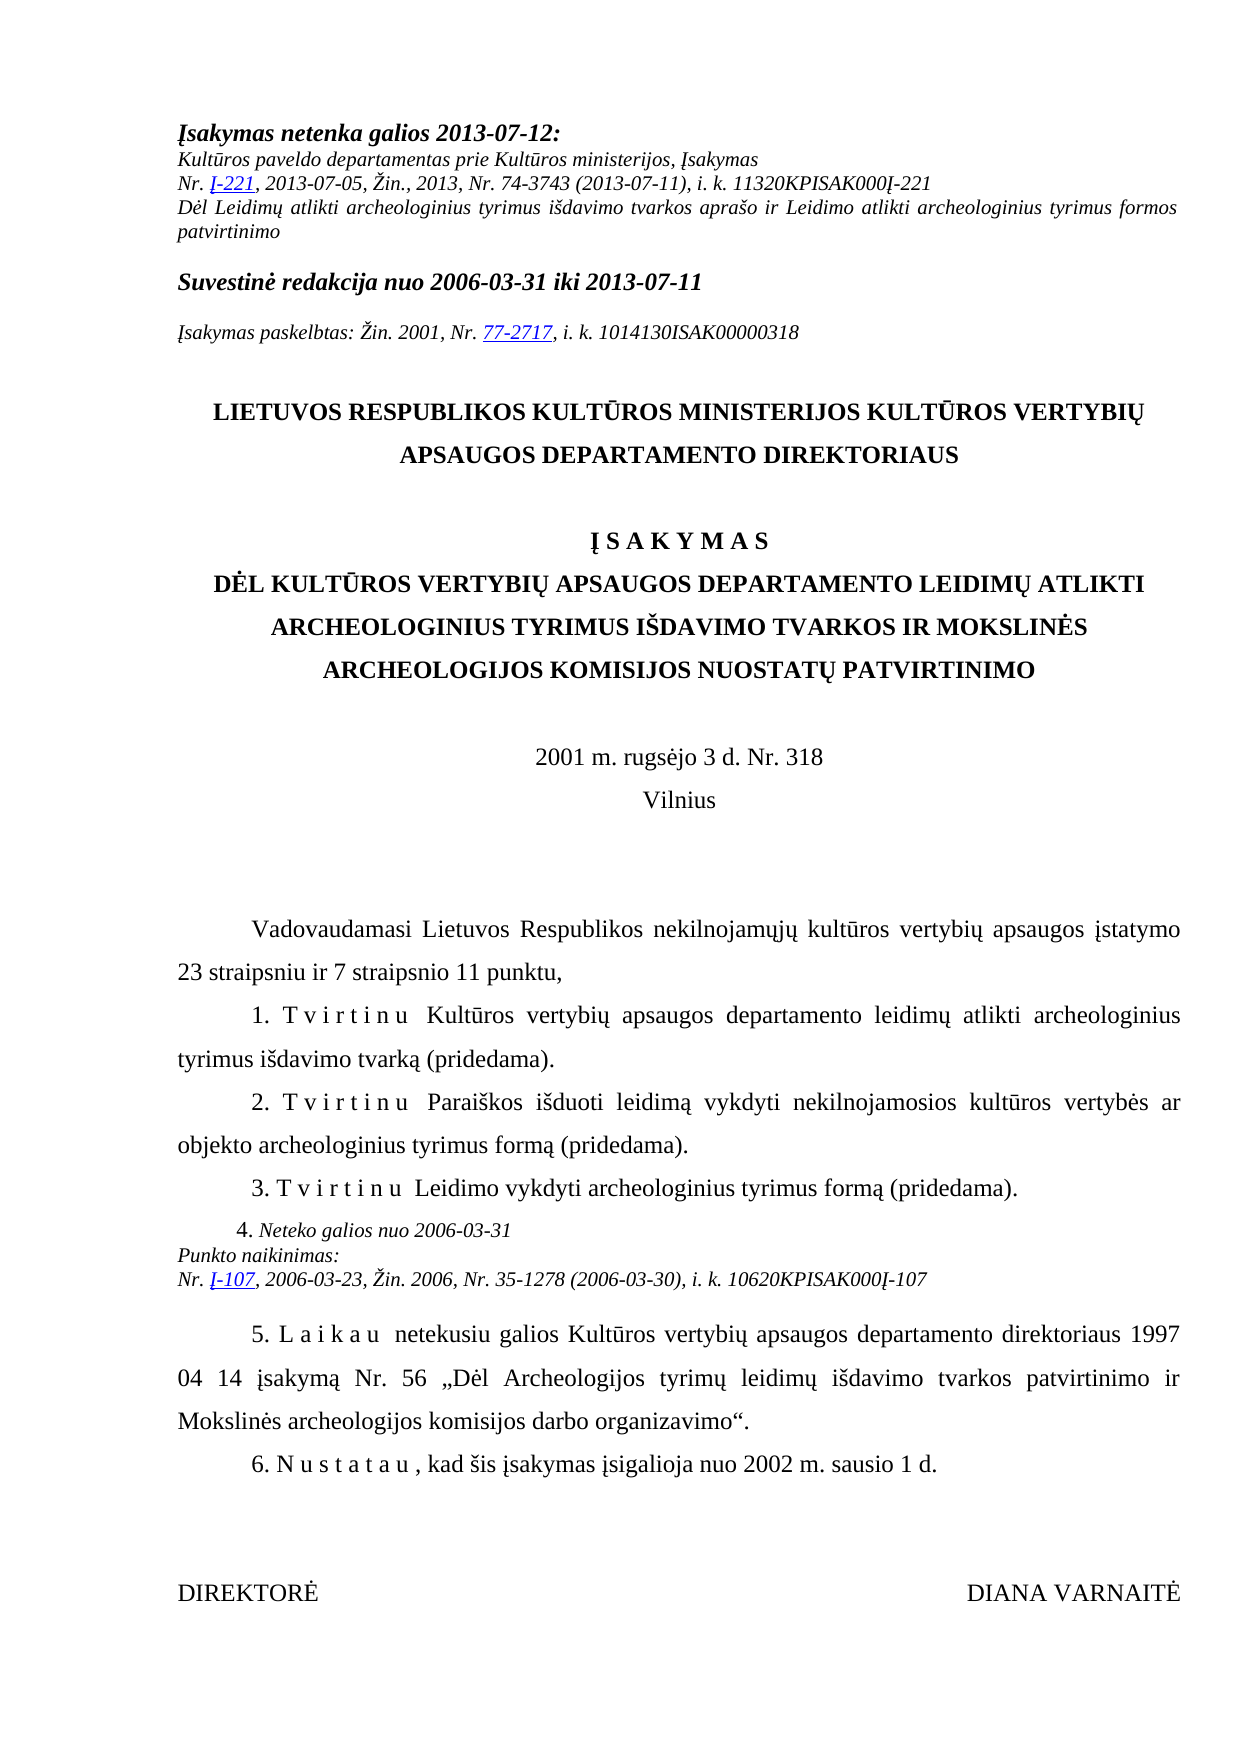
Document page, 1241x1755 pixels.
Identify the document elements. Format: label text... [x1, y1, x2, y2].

text Vadovaudamasi Lietuvos Respublikos nekilnojamųjų kultūros vertybių apsaugos įstatymo 23 straipsniu ir 7 straipsnio 11 punktu, [177, 914, 1181, 986]
text Nr. Į-221, 2013-07-05, Žin., 2013, Nr. 74-3743 (2013-07-11), i. k. 11320KPISAK000Į-221 [177, 171, 1181, 195]
text 4. Neteko galios nuo 2006-03-31 [177, 1216, 1181, 1243]
text Dėl Leidimų atlikti archeologinius tyrimus išdavimo tvarkos aprašo ir Leidimo atlikti archeologinius tyrimus formos patvirtinimo [177, 195, 1181, 243]
text DIREKTORĖ DIANA VARNAITĖ [177, 1578, 1181, 1607]
text Vilnius [177, 785, 1181, 814]
text Kultūros paveldo departamentas prie Kultūros ministerijos, Įsakymas [177, 147, 1181, 171]
text Įsakymas netenka galios 2013-07-12: [177, 118, 1181, 147]
text 2. Tvirtinu Paraiškos išduoti leidimą vykdyti nekilnojamosios kultūros vertybės ar objekto archeologinius tyrimus formą (pridedama). [177, 1087, 1181, 1159]
text Įsakymas paskelbtas: Žin. 2001, Nr. 77-2717, i. k. 1014130ISAK00000318 [177, 320, 1181, 344]
text Į S A K Y M A S [177, 526, 1181, 555]
text Punkto naikinimas: [177, 1243, 1181, 1267]
text DĖL KULTŪROS VERTYBIŲ APSAUGOS DEPARTAMENTO LEIDIMŲ ATLIKTI ARCHEOLOGINIUS TYRIMUS IŠDAVIMO TVARKOS IR MOKSLINĖS ARCHEOLOGIJOS KOMISIJOS NUOSTATŲ PATVIRTINIMO [177, 569, 1181, 684]
text 6. Nustatau, kad šis įsakymas įsigalioja nuo 2002 m. sausio 1 d. [177, 1449, 1181, 1478]
text 2001 m. rugsėjo 3 d. Nr. 318 [177, 742, 1181, 771]
text LIETUVOS RESPUBLIKOS KULTŪROS MINISTERIJOS KULTŪROS VERTYBIŲ APSAUGOS DEPARTAMENTO DIREKTORIAUS [177, 397, 1181, 469]
text 5. Laikau netekusiu galios Kultūros vertybių apsaugos departamento direktoriaus 1997 04 14 įsakymą Nr. 56 „Dėl Archeologijos tyrimų leidimų išdavimo tvarkos patvirtinimo ir Mokslinės archeologijos komisijos darbo organizavimo“. [177, 1319, 1181, 1434]
text Suvestinė redakcija nuo 2006-03-31 iki 2013-07-11 [177, 267, 1181, 296]
text 1. Tvirtinu Kultūros vertybių apsaugos departamento leidimų atlikti archeologinius tyrimus išdavimo tvarką (pridedama). [177, 1001, 1181, 1072]
text Nr. Į-107, 2006-03-23, Žin. 2006, Nr. 35-1278 (2006-03-30), i. k. 10620KPISAK000Į-107 [177, 1267, 1181, 1291]
text 3. Tvirtinu Leidimo vykdyti archeologinius tyrimus formą (pridedama). [177, 1173, 1181, 1202]
